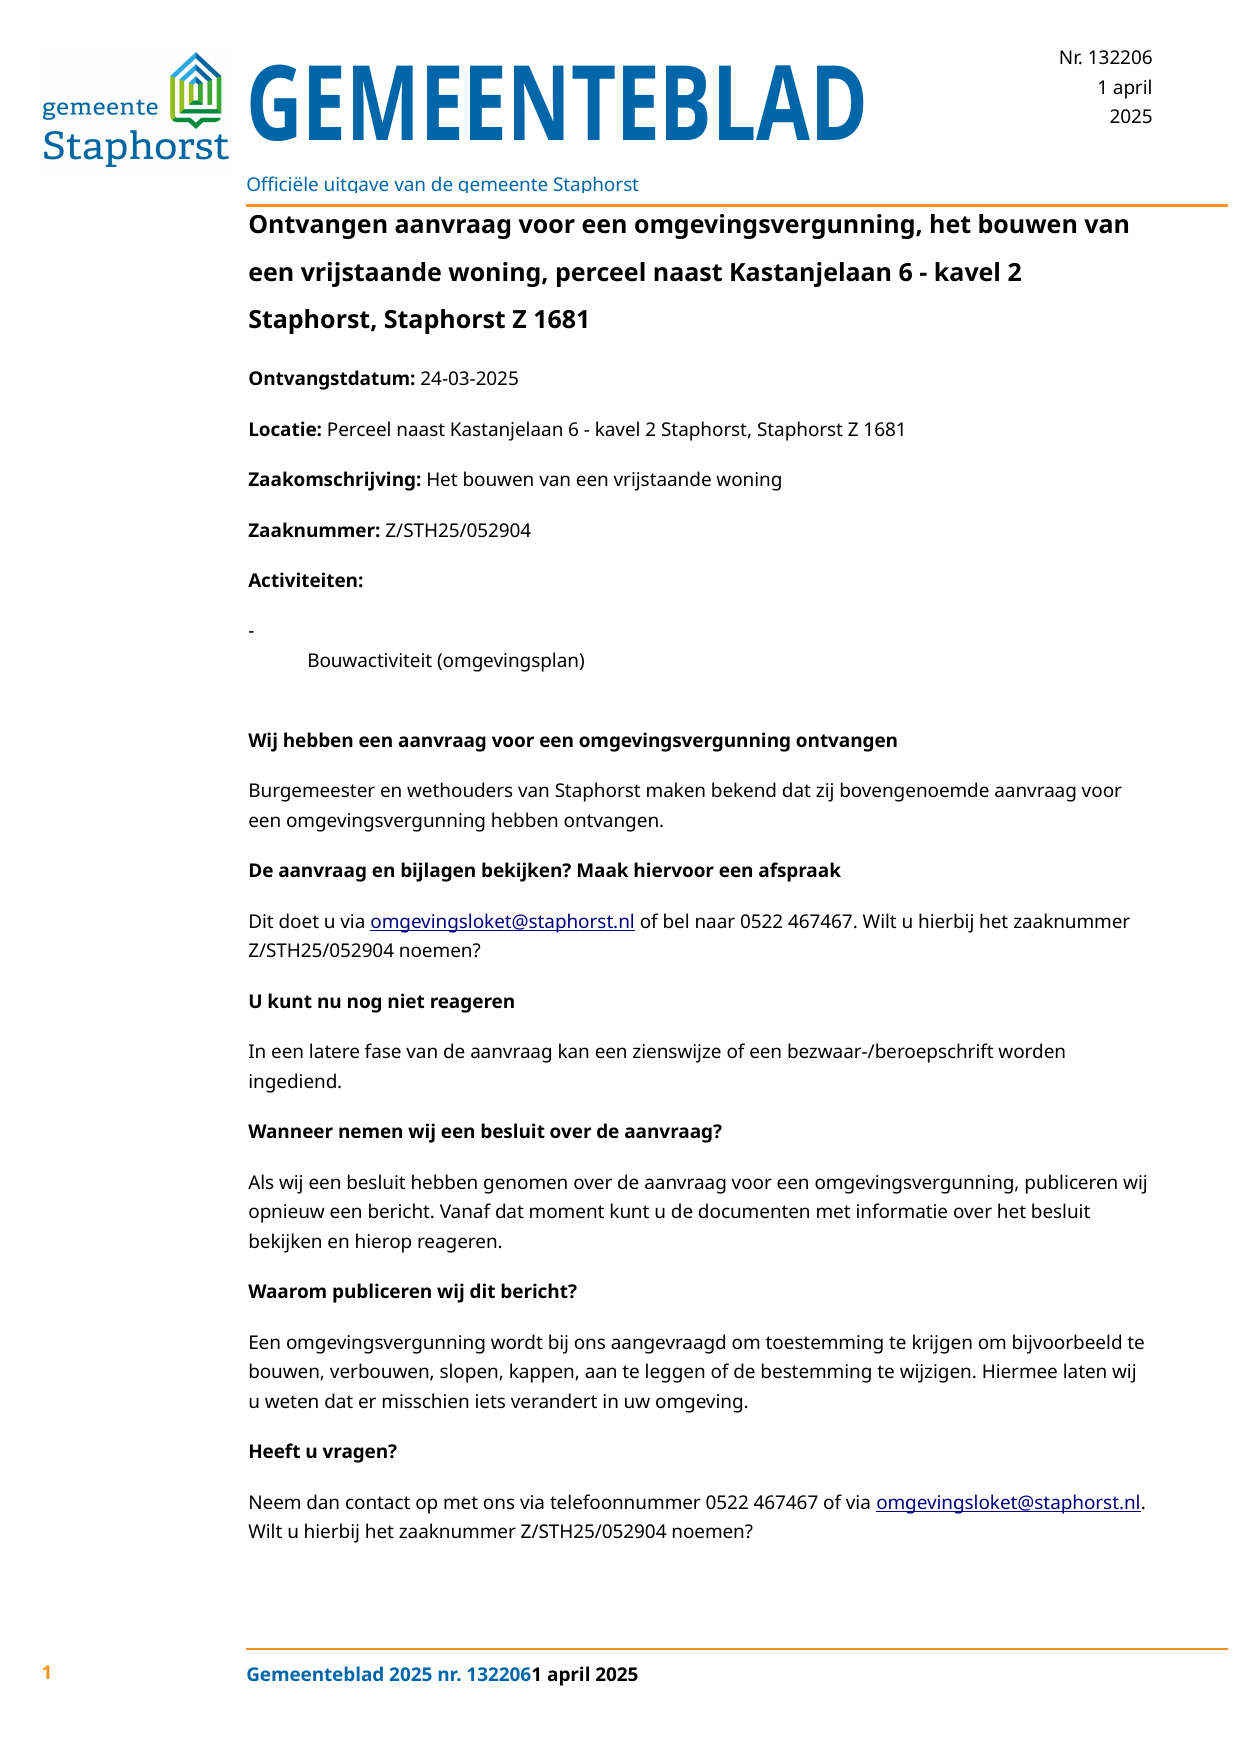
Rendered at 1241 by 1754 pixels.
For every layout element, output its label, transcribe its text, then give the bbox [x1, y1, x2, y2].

list Bouwactiviteit (omgevingsplan) [248, 647, 1152, 673]
text Als wij een besluit hebben genomen over de aanvraag voor een omgevingsvergunning, publiceren wij opnieuw een bericht. Vanaf dat moment kunt u de documenten met informatie over het besluit bekijken en hierop reageren. [248, 1169, 1152, 1254]
text Ontvangen aanvraag voor een omgevingsvergunning, het bouwen van een vrijstaande woning, perceel naast Kastanjelaan 6 - kavel 2 Staphorst, Staphorst Z 1681 [248, 207, 1152, 336]
text U kunt nu nog niet reageren [248, 988, 1152, 1014]
text Een omgevingsvergunning wordt bij ons aangevraagd om toestemming te krijgen om bijvoorbeeld te bouwen, verbouwen, slopen, kappen, aan te leggen of de bestemming te wijzigen. Hiermee laten wij u weten dat er misschien iets verandert in uw omgeving. [248, 1329, 1152, 1414]
text Neem dan contact op met ons via telefoonnummer 0522 467467 of via omgevingsloket@staphorst.nl. Wilt u hierbij het zaaknummer Z/STH25/052904 noemen? [248, 1489, 1152, 1544]
picture [41, 47, 231, 172]
text Waarom publiceren wij dit bericht? [248, 1278, 1152, 1304]
text Dit doet u via omgevingsloket@staphorst.nl of bel naar 0522 467467. Wilt u hierbij het zaaknummer Z/STH25/052904 noemen? [248, 908, 1152, 963]
text Zaakomschrijving: Het bouwen van een vrijstaande woning [248, 466, 1152, 492]
text Zaaknummer: Z/STH25/052904 [248, 517, 1152, 542]
text Burgemeester en wethouders van Staphorst maken bekend dat zij bovengenoemde aanvraag voor een omgevingsvergunning hebben ontvangen. [248, 778, 1152, 833]
text De aanvraag en bijlagen bekijken? Maak hiervoor een afspraak [248, 858, 1152, 883]
text Wanneer nemen wij een besluit over de aanvraag? [248, 1118, 1152, 1144]
text In een latere fase van de aanvraag kan een zienswijze of een bezwaar-/beroepschrift worden ingediend. [248, 1038, 1152, 1094]
text Heeft u vragen? [248, 1438, 1152, 1464]
text Ontvangstdatum: 24-03-2025 [248, 366, 1152, 391]
text Wij hebben een aanvraag voor een omgevingsvergunning ontvangen [248, 727, 1152, 753]
text Locatie: Perceel naast Kastanjelaan 6 - kavel 2 Staphorst, Staphorst Z 1681 [248, 416, 1152, 442]
text Activiteiten: [248, 567, 1152, 593]
